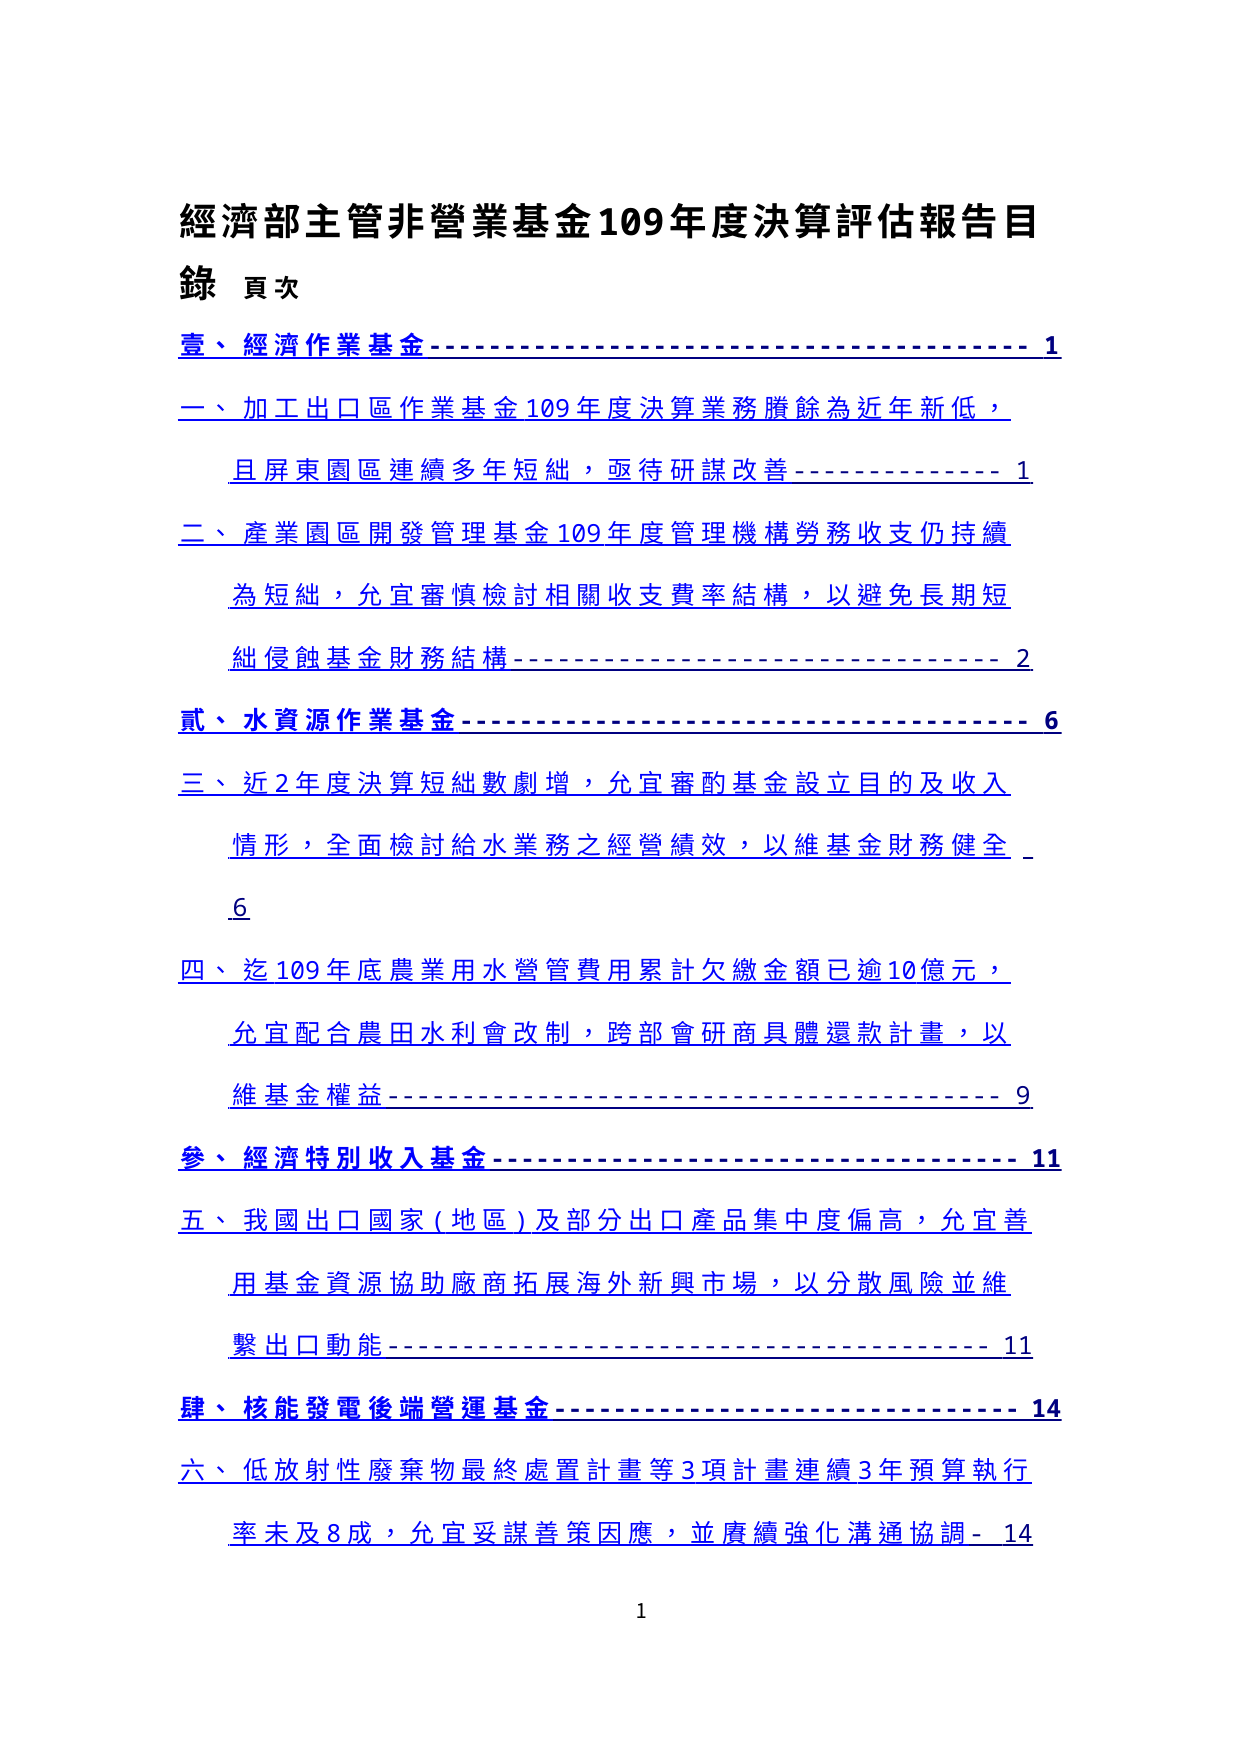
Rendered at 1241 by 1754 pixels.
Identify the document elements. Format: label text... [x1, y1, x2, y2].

text 壹、經濟作業基金 1 [177, 302, 1063, 365]
text 參、經濟特別收入基金 11 [177, 1115, 1063, 1177]
text 一、加工出口區作業基金109年度決算業務賸餘為近年新低，且屏東園區連續多年短絀，亟待研謀改善 1 [177, 365, 1033, 490]
text 三、近2年度決算短絀數劇增，允宜審酌基金設立目的及收入情形，全面檢討給水業務之經營績效，以維基金財務健全 6 [177, 740, 1033, 927]
text 二、產業園區開發管理基金109年度管理機構勞務收支仍持續為短絀，允宜審慎檢討相關收支費率結構，以避免長期短絀侵蝕基金財務結構 2 [177, 490, 1033, 677]
text 肆、核能發電後端營運基金 14 [177, 1365, 1063, 1427]
text 四、迄109年底農業用水營管費用累計欠繳金額已逾10億元，允宜配合農田水利會改制，跨部會研商具體還款計畫，以維基金權益 9 [177, 927, 1033, 1115]
text 經濟部主管非營業基金109年度決算評估報告目錄 頁次 [177, 177, 1063, 302]
text 六、低放射性廢棄物最終處置計畫等3項計畫連續3年預算執行率未及8成，允宜妥謀善策因應，並賡續強化溝通協調 14 [177, 1427, 1033, 1552]
text 貳、水資源作業基金 6 [177, 677, 1063, 740]
text 五、我國出口國家(地區)及部分出口產品集中度偏高，允宜善用基金資源協助廠商拓展海外新興市場，以分散風險並維繫出口動能 11 [177, 1177, 1033, 1365]
